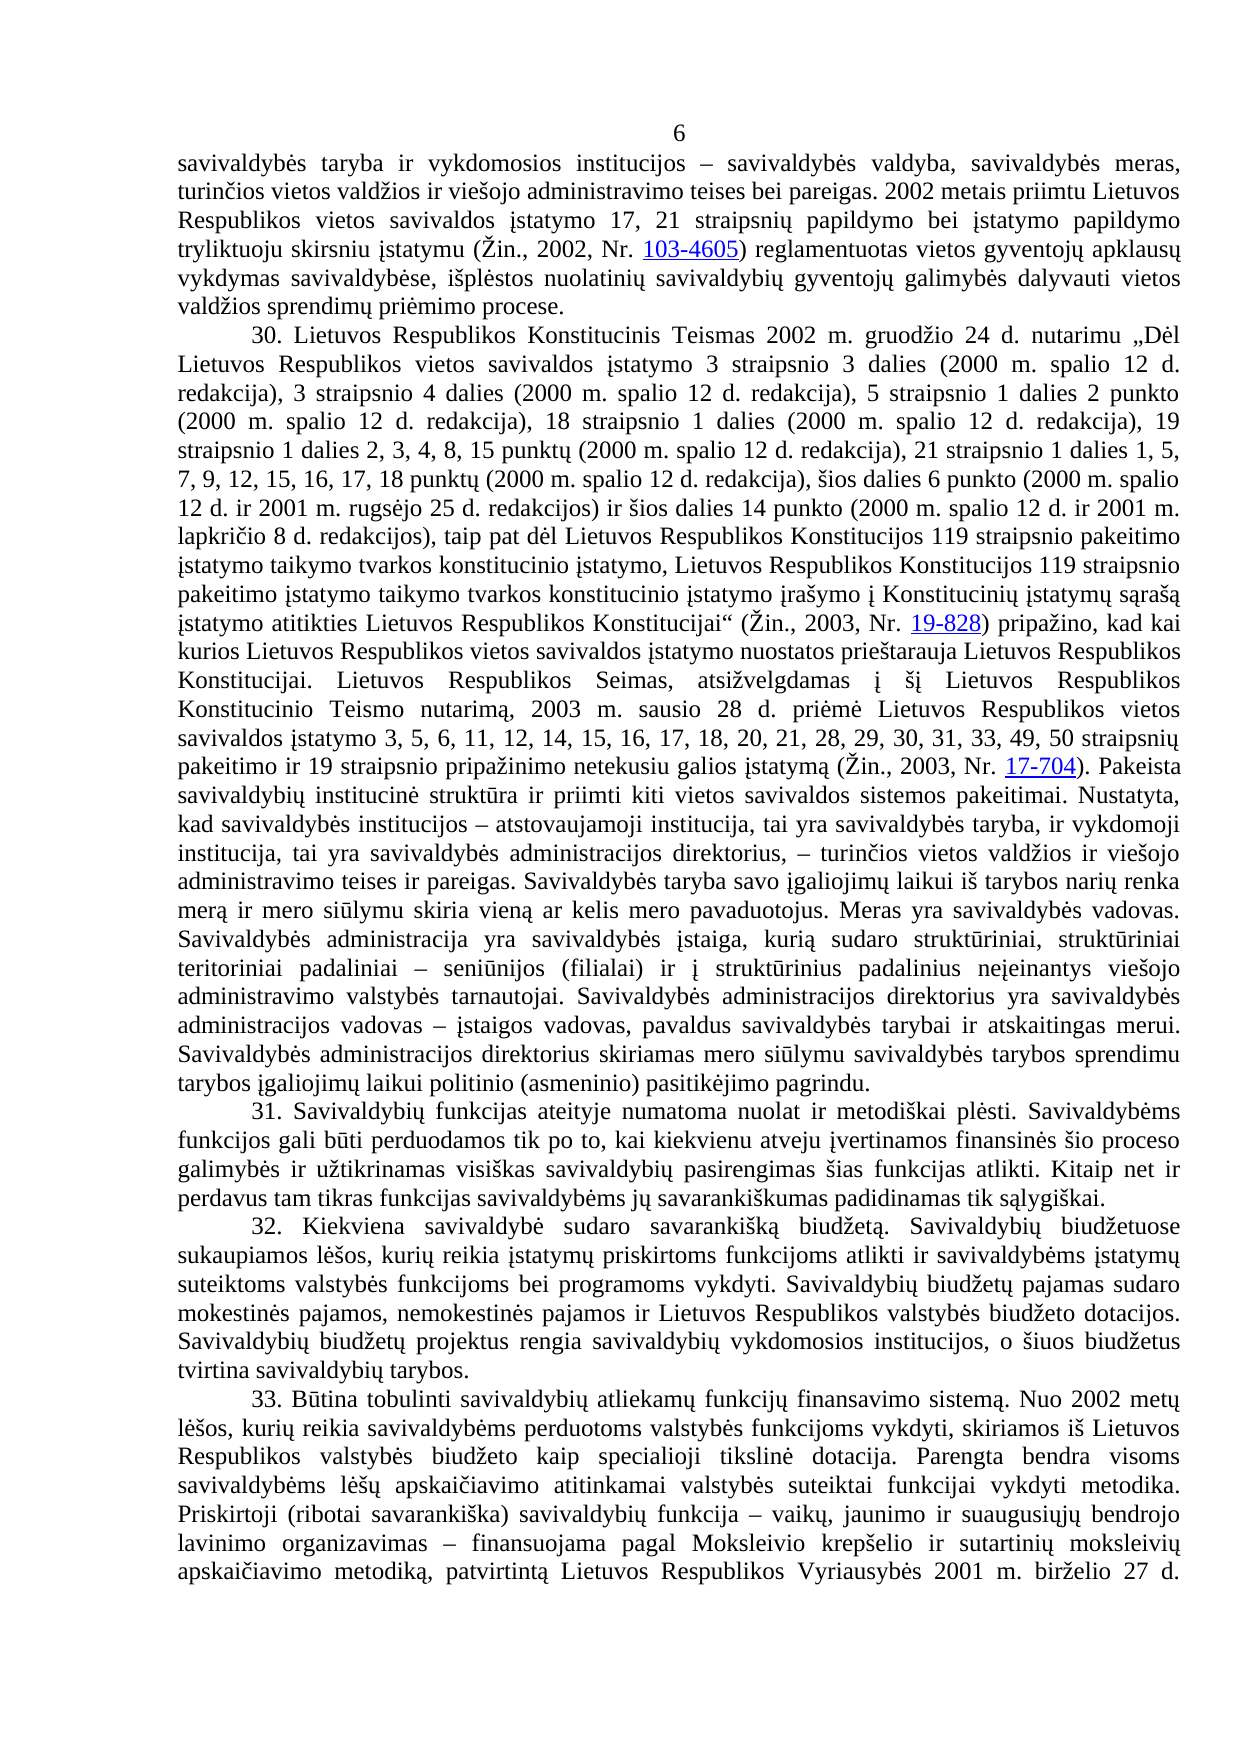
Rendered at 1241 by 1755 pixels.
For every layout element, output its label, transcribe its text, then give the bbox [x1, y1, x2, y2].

text 32. Kiekviena savivaldybė sudaro savarankišką biudžetą. Savivaldybių biudžetuose sukaupiamos lėšos, kurių reikia įstatymų priskirtoms funkcijoms atlikti ir savivaldybėms įstatymų suteiktoms valstybės funkcijoms bei programoms vykdyti. Savivaldybių biudžetų pajamas sudaro mokestinės pajamos, nemokestinės pajamos ir Lietuvos Respublikos valstybės biudžeto dotacijos. Savivaldybių biudžetų projektus rengia savivaldybių vykdomosios institucijos, o šiuos biudžetus tvirtina savivaldybių tarybos. [177, 1211, 1181, 1384]
text 33. Būtina tobulinti savivaldybių atliekamų funkcijų finansavimo sistemą. Nuo 2002 metų lėšos, kurių reikia savivaldybėms perduotoms valstybės funkcijoms vykdyti, skiriamos iš Lietuvos Respublikos valstybės biudžeto kaip specialioji tikslinė dotacija. Parengta bendra visoms savivaldybėms lėšų apskaičiavimo atitinkamai valstybės suteiktai funkcijai vykdyti metodika. Priskirtoji (ribotai savarankiška) savivaldybių funkcija – vaikų, jaunimo ir suaugusiųjų bendrojo lavinimo organizavimas – finansuojama pagal Moksleivio krepšelio ir sutartinių moksleivių apskaičiavimo metodiką, patvirtintą Lietuvos Respublikos Vyriausybės 2001 m. birželio 27 d. [177, 1384, 1181, 1585]
text savivaldybės taryba ir vykdomosios institucijos – savivaldybės valdyba, savivaldybės meras, turinčios vietos valdžios ir viešojo administravimo teises bei pareigas. 2002 metais priimtu Lietuvos Respublikos vietos savivaldos įstatymo 17, 21 straipsnių papildymo bei įstatymo papildymo tryliktuoju skirsniu įstatymu (Žin., 2002, Nr. 103-4605) reglamentuotas vietos gyventojų apklausų vykdymas savivaldybėse, išplėstos nuolatinių savivaldybių gyventojų galimybės dalyvauti vietos valdžios sprendimų priėmimo procese. [177, 148, 1181, 320]
text 30. Lietuvos Respublikos Konstitucinis Teismas 2002 m. gruodžio 24 d. nutarimu „Dėl Lietuvos Respublikos vietos savivaldos įstatymo 3 straipsnio 3 dalies (2000 m. spalio 12 d. redakcija), 3 straipsnio 4 dalies (2000 m. spalio 12 d. redakcija), 5 straipsnio 1 dalies 2 punkto (2000 m. spalio 12 d. redakcija), 18 straipsnio 1 dalies (2000 m. spalio 12 d. redakcija), 19 straipsnio 1 dalies 2, 3, 4, 8, 15 punktų (2000 m. spalio 12 d. redakcija), 21 straipsnio 1 dalies 1, 5, 7, 9, 12, 15, 16, 17, 18 punktų (2000 m. spalio 12 d. redakcija), šios dalies 6 punkto (2000 m. spalio 12 d. ir 2001 m. rugsėjo 25 d. redakcijos) ir šios dalies 14 punkto (2000 m. spalio 12 d. ir 2001 m. lapkričio 8 d. redakcijos), taip pat dėl Lietuvos Respublikos Konstitucijos 119 straipsnio pakeitimo įstatymo taikymo tvarkos konstitucinio įstatymo, Lietuvos Respublikos Konstitucijos 119 straipsnio pakeitimo įstatymo taikymo tvarkos konstitucinio įstatymo įrašymo į Konstitucinių įstatymų sąrašą įstatymo atitikties Lietuvos Respublikos Konstitucijai“ (Žin., 2003, Nr. 19-828) pripažino, kad kai kurios Lietuvos Respublikos vietos savivaldos įstatymo nuostatos prieštarauja Lietuvos Respublikos Konstitucijai. Lietuvos Respublikos Seimas, atsižvelgdamas į šį Lietuvos Respublikos Konstitucinio Teismo nutarimą, 2003 m. sausio 28 d. priėmė Lietuvos Respublikos vietos savivaldos įstatymo 3, 5, 6, 11, 12, 14, 15, 16, 17, 18, 20, 21, 28, 29, 30, 31, 33, 49, 50 straipsnių pakeitimo ir 19 straipsnio pripažinimo netekusiu galios įstatymą (Žin., 2003, Nr. 17-704). Pakeista savivaldybių institucinė struktūra ir priimti kiti vietos savivaldos sistemos pakeitimai. Nustatyta, kad savivaldybės institucijos – atstovaujamoji institucija, tai yra savivaldybės taryba, ir vykdomoji institucija, tai yra savivaldybės administracijos direktorius, – turinčios vietos valdžios ir viešojo administravimo teises ir pareigas. Savivaldybės taryba savo įgaliojimų laikui iš tarybos narių renka merą ir mero siūlymu skiria vieną ar kelis mero pavaduotojus. Meras yra savivaldybės vadovas. Savivaldybės administracija yra savivaldybės įstaiga, kurią sudaro struktūriniai, struktūriniai teritoriniai padaliniai – seniūnijos (filialai) ir į struktūrinius padalinius neįeinantys viešojo administravimo valstybės tarnautojai. Savivaldybės administracijos direktorius yra savivaldybės administracijos vadovas – įstaigos vadovas, pavaldus savivaldybės tarybai ir atskaitingas merui. Savivaldybės administracijos direktorius skiriamas mero siūlymu savivaldybės tarybos sprendimu tarybos įgaliojimų laikui politinio (asmeninio) pasitikėjimo pagrindu. [177, 320, 1181, 1096]
text 31. Savivaldybių funkcijas ateityje numatoma nuolat ir metodiškai plėsti. Savivaldybėms funkcijos gali būti perduodamos tik po to, kai kiekvienu atveju įvertinamos finansinės šio proceso galimybės ir užtikrinamas visiškas savivaldybių pasirengimas šias funkcijas atlikti. Kitaip net ir perdavus tam tikras funkcijas savivaldybėms jų savarankiškumas padidinamas tik sąlygiškai. [177, 1096, 1181, 1211]
